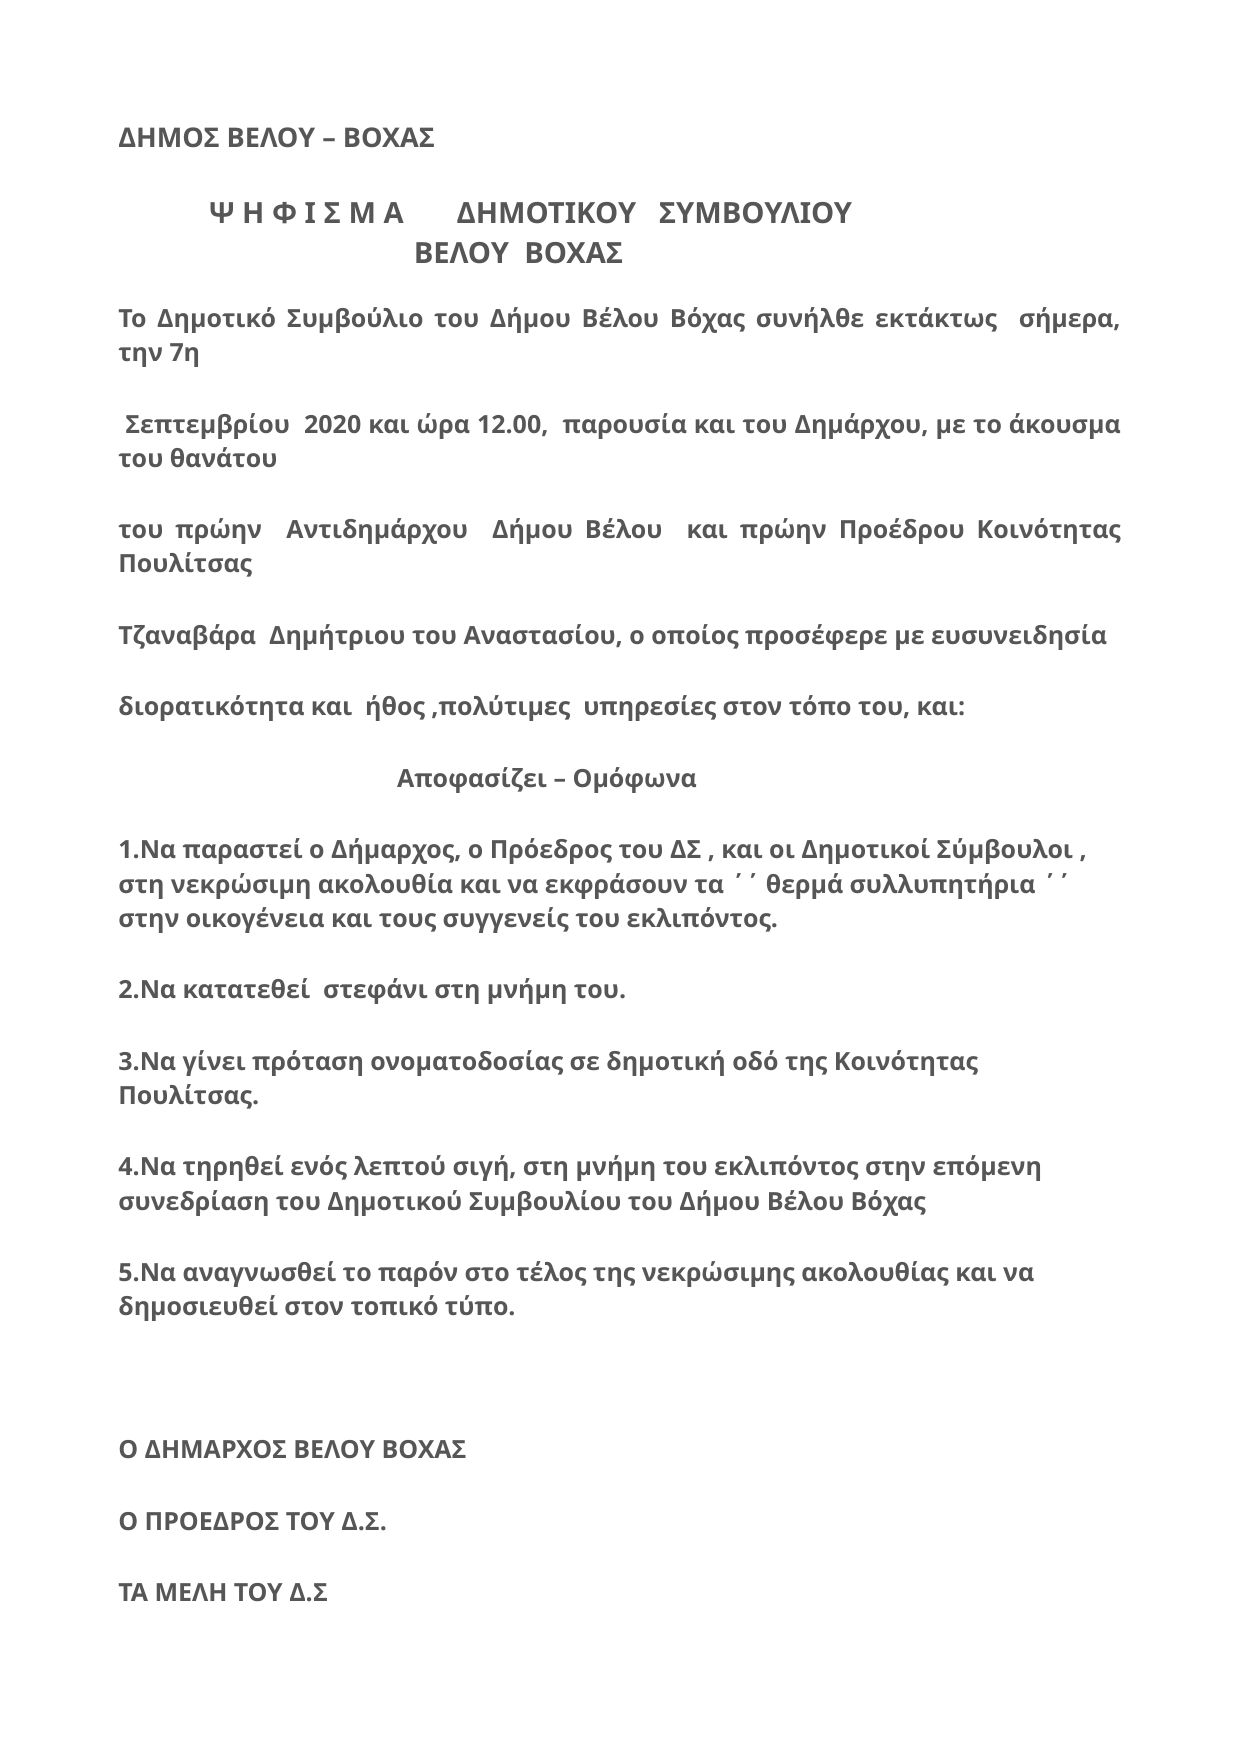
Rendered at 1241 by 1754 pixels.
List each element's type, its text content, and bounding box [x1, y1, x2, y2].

text διορατικότητα και ήθος ,πολύτιμες υπηρεσίες στον τόπο του, και: [118, 689, 1122, 723]
text O ΔΗΜΑΡΧΟΣ ΒΕΛΟΥ ΒΟΧΑΣ [118, 1432, 1122, 1466]
list Να αναγνωσθεί το παρόν στο τέλος της νεκρώσιμης ακολουθίας και να δημοσιευθεί στον τοπικό τύπο. [118, 1255, 1122, 1323]
list Να παραστεί ο Δήμαρχος, ο Πρόεδρος του ΔΣ , και οι Δημοτικοί Σύμβουλοι , στη νεκρώσιμη ακολουθία και να εκφράσουν τα ΄΄ θερμά συλλυπητήρια ΄΄ στην οικογένεια και τους συγγενείς του εκλιπόντος. [118, 832, 1122, 934]
text Το Δημοτικό Συμβούλιο του Δήμου Βέλου Βόχας συνήλθε εκτάκτως σήμερα, την 7η [118, 301, 1122, 369]
text Σεπτεμβρίου 2020 και ώρα 12.00, παρουσία και του Δημάρχου, με το άκουσμα του θανάτου [118, 406, 1122, 474]
text Ο ΠΡΟΕΔΡΟΣ ΤΟΥ Δ.Σ. [118, 1503, 1122, 1537]
text ΔΗΜΟΣ ΒΕΛΟΥ – ΒΟΧΑΣ [118, 118, 1122, 155]
text Αποφασίζει – Ομόφωνα [118, 761, 1122, 795]
text ΒΕΛΟΥ ΒΟΧΑΣ [118, 232, 1122, 272]
text του πρώην Αντιδημάρχου Δήμου Βέλου και πρώην Προέδρου Κοινότητας Πουλίτσας [118, 512, 1122, 580]
text ΤΑ ΜΕΛΗ ΤΟΥ Δ.Σ [118, 1575, 1122, 1609]
list Να κατατεθεί στεφάνι στη μνήμη του. [118, 972, 1122, 1006]
text Τζαναβάρα Δημήτριου του Αναστασίου, ο οποίος προσέφερε με ευσυνειδησία [118, 617, 1122, 652]
text Ψ Η Φ Ι Σ Μ Α ΔΗΜΟΤΙΚΟΥ ΣΥΜΒΟΥΛΙΟΥ [118, 192, 1122, 232]
list Να γίνει πρόταση ονοματοδοσίας σε δημοτική οδό της Κοινότητας Πουλίτσας. [118, 1043, 1122, 1112]
list Να τηρηθεί ενός λεπτού σιγή, στη μνήμη του εκλιπόντος στην επόμενη συνεδρίαση του Δημοτικού Συμβουλίου του Δήμου Βέλου Βόχας [118, 1149, 1122, 1217]
